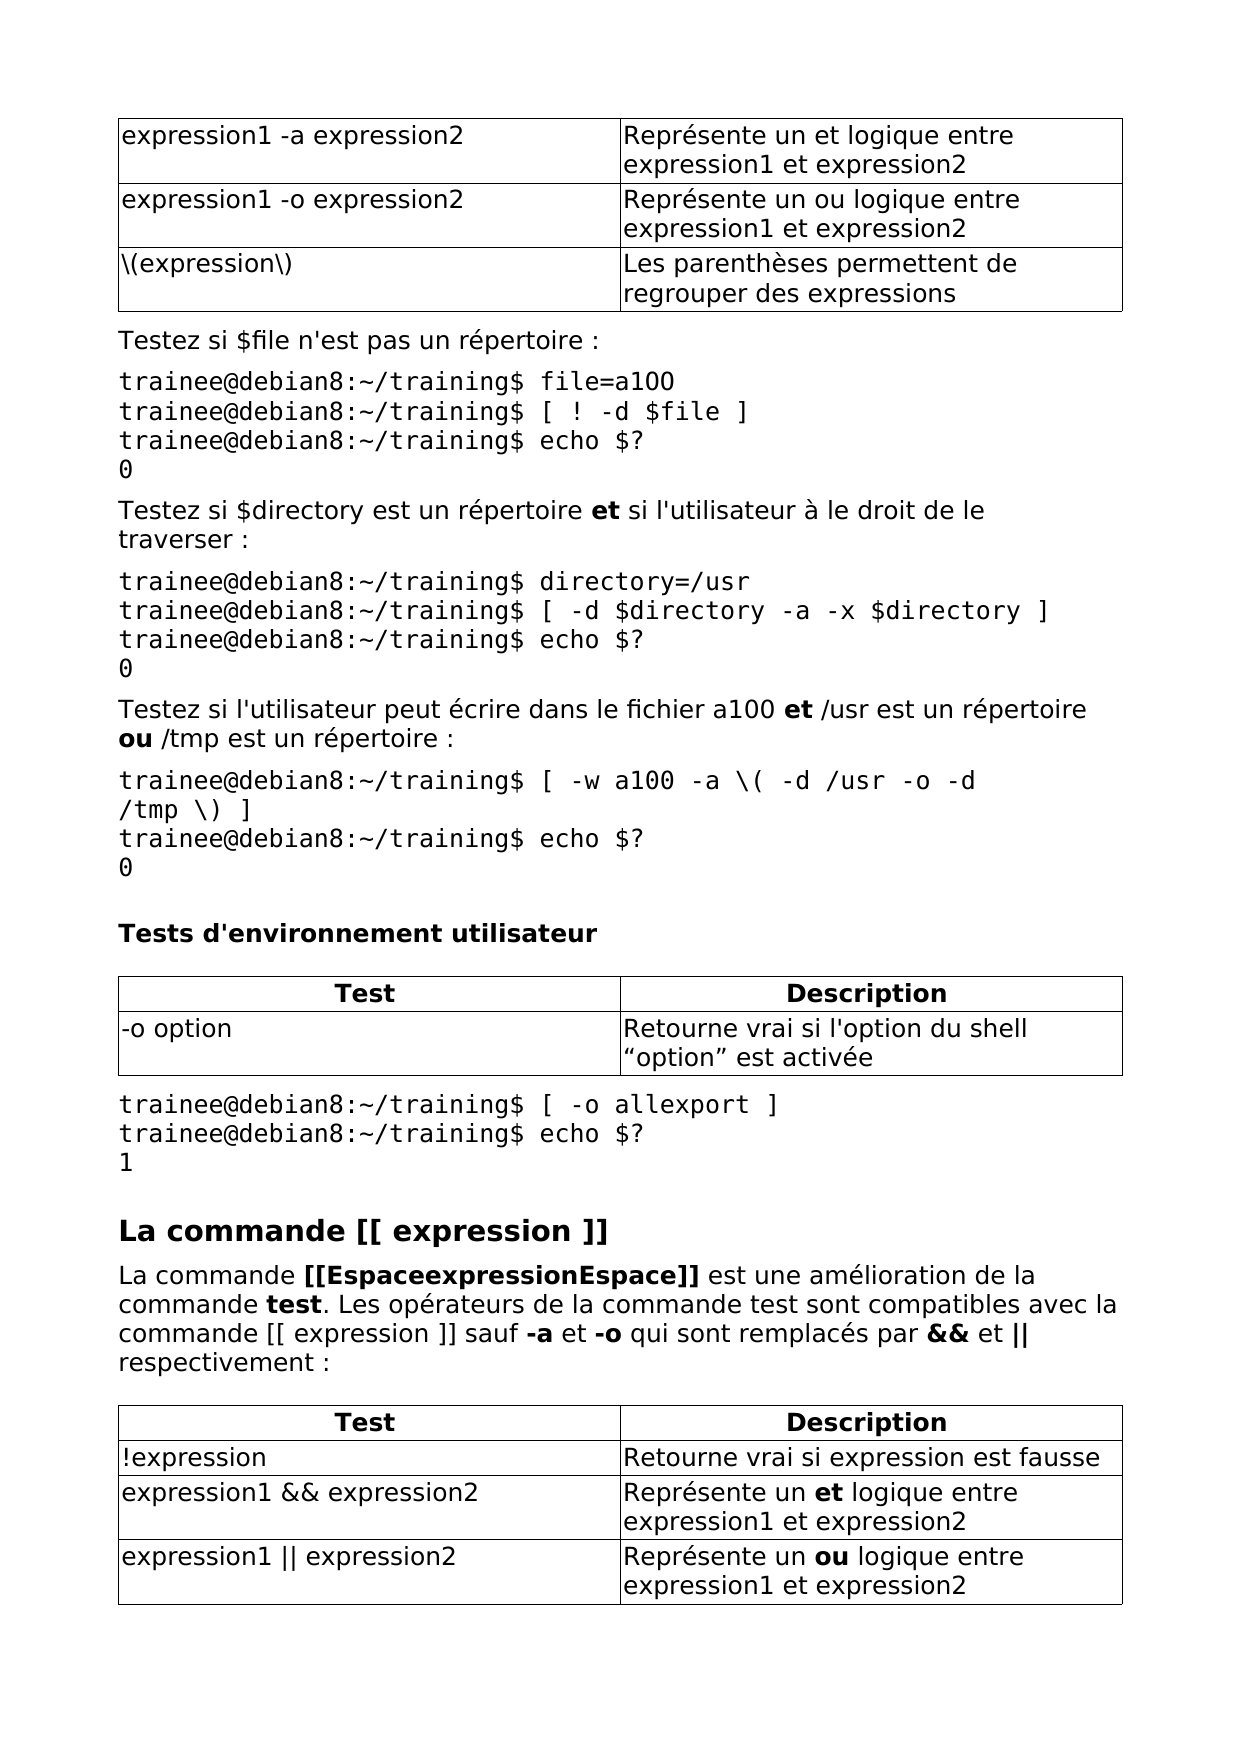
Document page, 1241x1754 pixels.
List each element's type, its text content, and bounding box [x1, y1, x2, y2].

table_cell -o option [119, 1012, 620, 1075]
table_cell Retourne vrai si expression est fausse [621, 1441, 1122, 1475]
table_cell Représente un ou logique entre expression1 et expression2 [621, 184, 1122, 247]
text trainee@debian8:~/training$ [ -o allexport ] trainee@debian8:~/training$ echo $? 1 [118, 1090, 1122, 1178]
text Testez si l'utilisateur peut écrire dans le fichier a100 et /usr est un répertoire ou /tmp est un répertoire : [118, 695, 1122, 753]
table_cell \(expression\) [119, 248, 620, 311]
text trainee@debian8:~/training$ [ -w a100 -a \( -d /usr -o -d /tmp \) ] trainee@debian8:~/training$ echo $? 0 [118, 766, 1122, 883]
table_cell Retourne vrai si l'option du shell “option” est activée [621, 1012, 1122, 1075]
text trainee@debian8:~/training$ directory=/usr trainee@debian8:~/training$ [ -d $directory -a -x $directory ] trainee@debian8:~/training$ echo $? 0 [118, 567, 1122, 683]
table_cell expression1 && expression2 [119, 1476, 620, 1539]
table_header Description [621, 1406, 1122, 1440]
table_cell Représente un ou logique entre expression1 et expression2 [621, 1540, 1122, 1604]
text Testez si $directory est un répertoire et si l'utilisateur à le droit de le traverser : [118, 496, 1122, 554]
table_cell Les parenthèses permettent de regrouper des expressions [621, 248, 1122, 311]
subtitle La commande [[ expression ]] [118, 1214, 1122, 1248]
text Testez si $file n'est pas un répertoire : [118, 326, 1122, 355]
text trainee@debian8:~/training$ file=a1OO trainee@debian8:~/training$ [ ! -d $file ] trainee@debian8:~/training$ echo $? 0 [118, 367, 1122, 484]
table_cell expression1 || expression2 [119, 1540, 620, 1604]
text La commande [[EspaceexpressionEspace]] est une amélioration de la commande test. Les opérateurs de la commande test sont compatibles avec la commande [[ expression ]] sauf -a et -o qui sont remplacés par && et || respectivement : [118, 1261, 1122, 1378]
table_cell expression1 -a expression2 [119, 119, 620, 182]
table_cell !expression [119, 1441, 620, 1475]
table_cell expression1 -o expression2 [119, 184, 620, 247]
table_header Test [119, 1406, 620, 1440]
table_cell Représente un et logique entre expression1 et expression2 [621, 1476, 1122, 1539]
table_header Test [119, 977, 620, 1011]
subtitle Tests d'environnement utilisateur [118, 919, 1122, 949]
table_cell Représente un et logique entre expression1 et expression2 [621, 119, 1122, 182]
table_header Description [621, 977, 1122, 1011]
